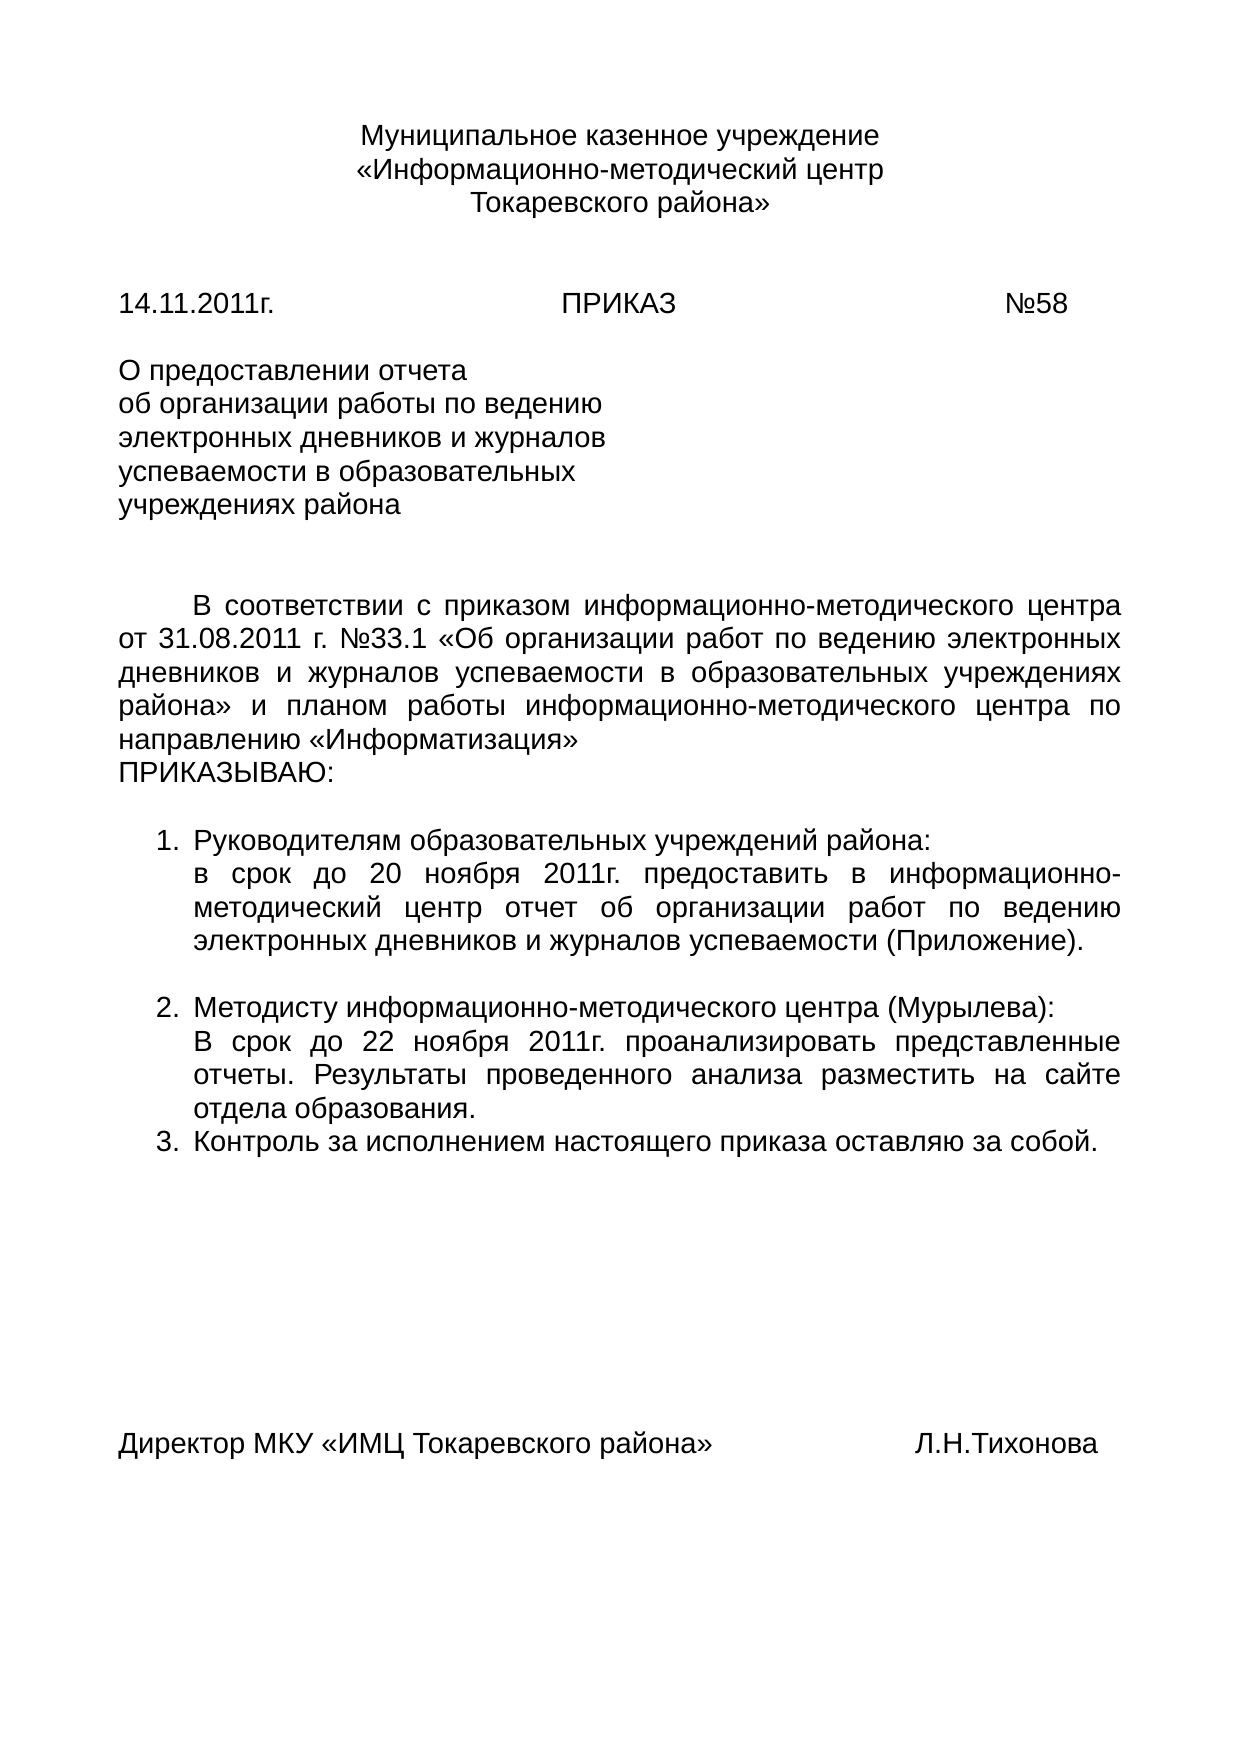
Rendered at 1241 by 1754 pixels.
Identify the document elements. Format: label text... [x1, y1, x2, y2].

text об организации работы по ведению [118, 386, 1122, 420]
text ПРИКАЗЫВАЮ: [118, 755, 1122, 789]
text Директор МКУ «ИМЦ Токаревского района» Л.Н.Тихонова [118, 1426, 1122, 1460]
text электронных дневников и журналов [118, 420, 1122, 453]
text успеваемости в образовательных [118, 453, 1122, 487]
text В соответствии с приказом информационно-методического центра от 31.08.2011 г. №33.1 «Об организации работ по ведению электронных дневников и журналов успеваемости в образовательных учреждениях района» и планом работы информационно-методического центра по направлению «Информатизация» [118, 588, 1122, 755]
text учреждениях района [118, 487, 1122, 521]
list Методисту информационно-методического центра (Мурылева): [156, 990, 1122, 1024]
list В срок до 22 ноября 2011г. проанализировать представленные отчеты. Результаты проведенного анализа разместить на сайте отдела образования. [156, 1024, 1122, 1124]
text Муниципальное казенное учреждение [118, 118, 1122, 152]
text 14.11.2011г. ПРИКАЗ №58 [118, 286, 1122, 319]
list Контроль за исполнением настоящего приказа оставляю за собой. [156, 1124, 1122, 1158]
text Токаревского района» [118, 185, 1122, 219]
list в срок до 20 ноября 2011г. предоставить в информационно-методический центр отчет об организации работ по ведению электронных дневников и журналов успеваемости (Приложение). [156, 856, 1122, 957]
list Руководителям образовательных учреждений района: [156, 822, 1122, 856]
text О предоставлении отчета [118, 353, 1122, 386]
text «Информационно-методический центр [118, 152, 1122, 185]
